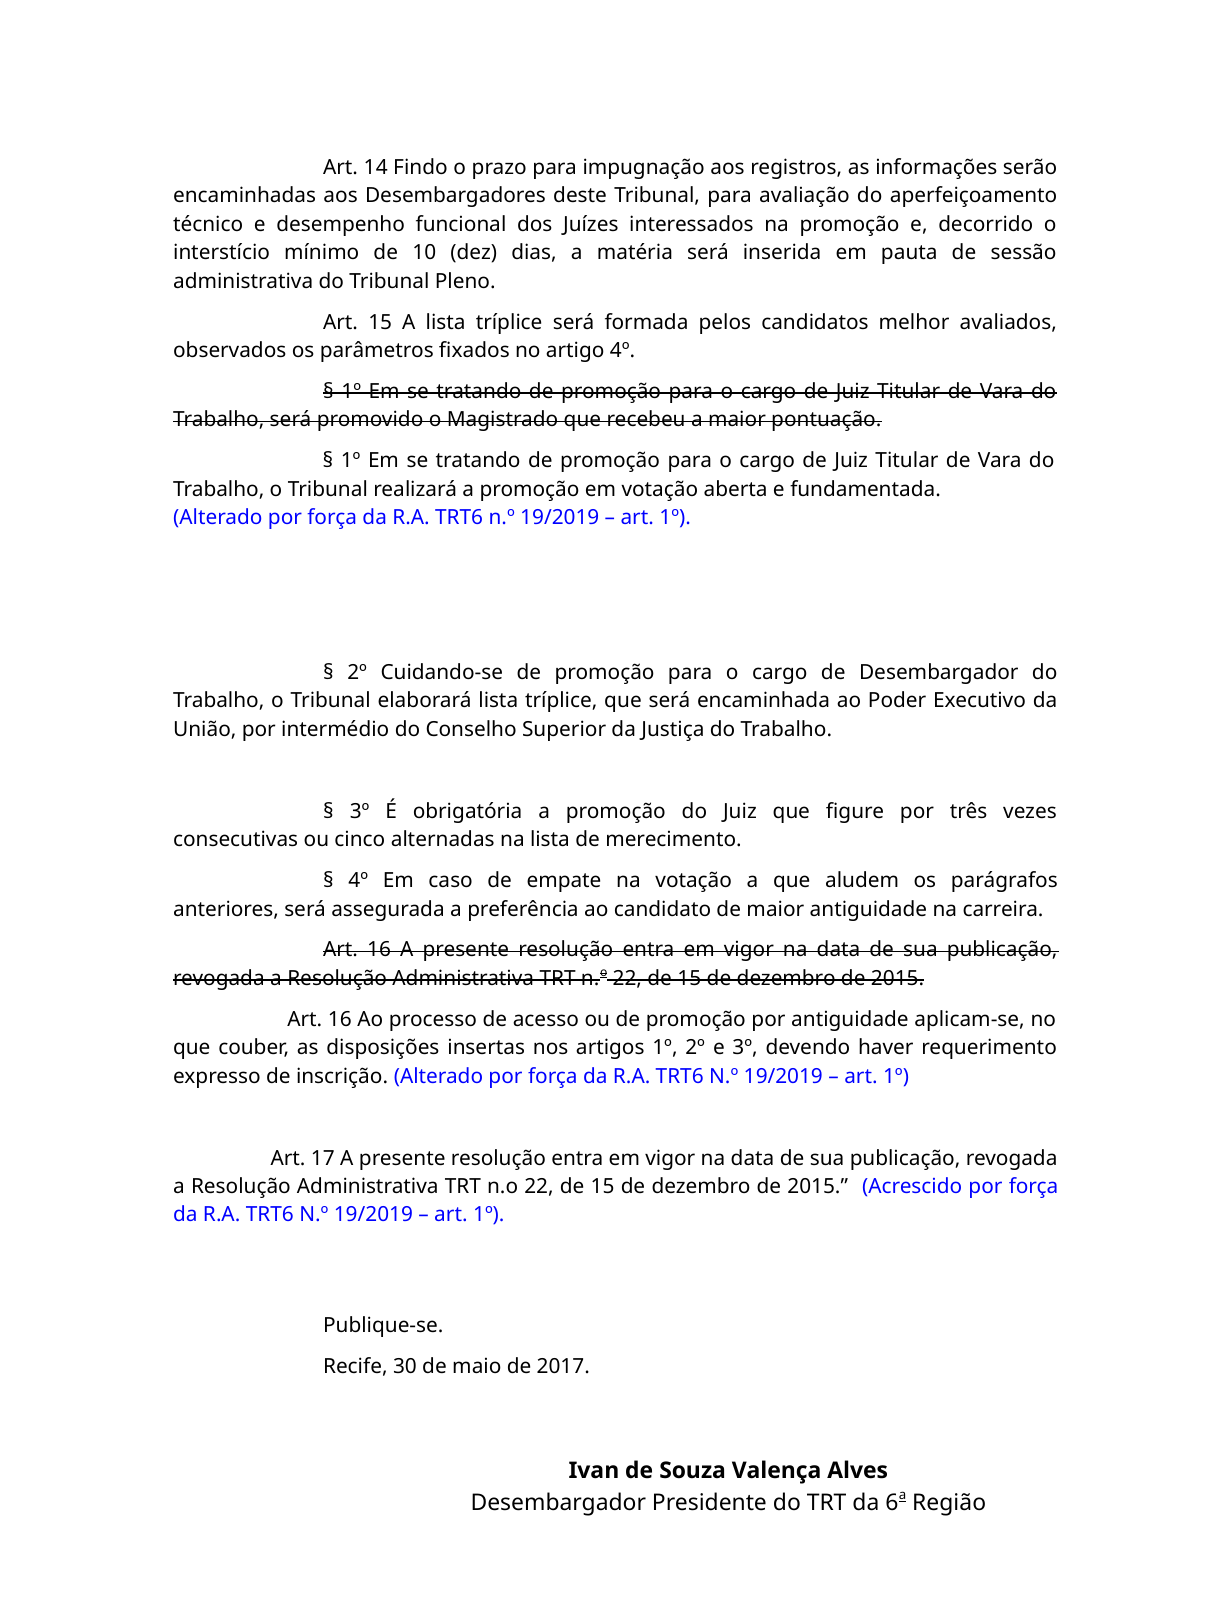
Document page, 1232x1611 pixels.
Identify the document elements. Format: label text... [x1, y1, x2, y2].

text Publique-se. [173, 1310, 1058, 1338]
text § 4º Em caso de empate na votação a que aludem os parágrafos anteriores, será assegurada a preferência ao candidato de maior antiguidade na carreira. [173, 865, 1058, 922]
text § 2º Cuidando-se de promoção para o cargo de Desembargador do Trabalho, o Tribunal elaborará lista tríplice, que será encaminhada ao Poder Executivo da União, por intermédio do Conselho Superior da Justiça do Trabalho. [173, 657, 1058, 742]
text Art. 15 A lista tríplice será formada pelos candidatos melhor avaliados, observados os parâmetros fixados no artigo 4º. [173, 307, 1058, 364]
text § 1º Em se tratando de promoção para o cargo de Juiz Titular de Vara do Trabalho, será promovido o Magistrado que recebeu a maior pontuação. [173, 376, 1058, 433]
text § 3º É obrigatória a promoção do Juiz que figure por três vezes consecutivas ou cinco alternadas na lista de merecimento. [173, 796, 1058, 853]
text Art. 14 Findo o prazo para impugnação aos registros, as informações serão encaminhadas aos Desembargadores deste Tribunal, para avaliação do aperfeiçoamento técnico e desempenho funcional dos Juízes interessados na promoção e, decorrido o interstício mínimo de 10 (dez) dias, a matéria será inserida em pauta de sessão administrativa do Tribunal Pleno. [173, 152, 1058, 294]
text Recife, 30 de maio de 2017. [173, 1351, 1058, 1379]
text Ivan de Souza Valença Alves [398, 1454, 1058, 1486]
text Art. 16 Ao processo de acesso ou de promoção por antiguidade aplicam-se, no que couber, as disposições insertas nos artigos 1º, 2º e 3º, devendo haver requerimento expresso de inscrição. (Alterado por força da R.A. TRT6 N.º 19/2019 – art. 1º) [173, 1004, 1058, 1089]
text Art. 16 A presente resolução entra em vigor na data de sua publicação, revogada a Resolução Administrativa TRT n.o 22, de 15 de dezembro de 2015. [173, 934, 1058, 991]
text (Alterado por força da R.A. TRT6 n.º 19/2019 – art. 1º). [173, 502, 1058, 531]
text Desembargador Presidente do TRT da 6a Região [398, 1486, 1058, 1517]
text Art. 17 A presente resolução entra em vigor na data de sua publicação, revogada a Resolução Administrativa TRT n.o 22, de 15 de dezembro de 2015.” (Acrescido por força da R.A. TRT6 N.º 19/2019 – art. 1º). [173, 1143, 1058, 1228]
text § 1º Em se tratando de promoção para o cargo de Juiz Titular de Vara do Trabalho, o Tribunal realizará a promoção em votação aberta e fundamentada. [173, 446, 1058, 502]
